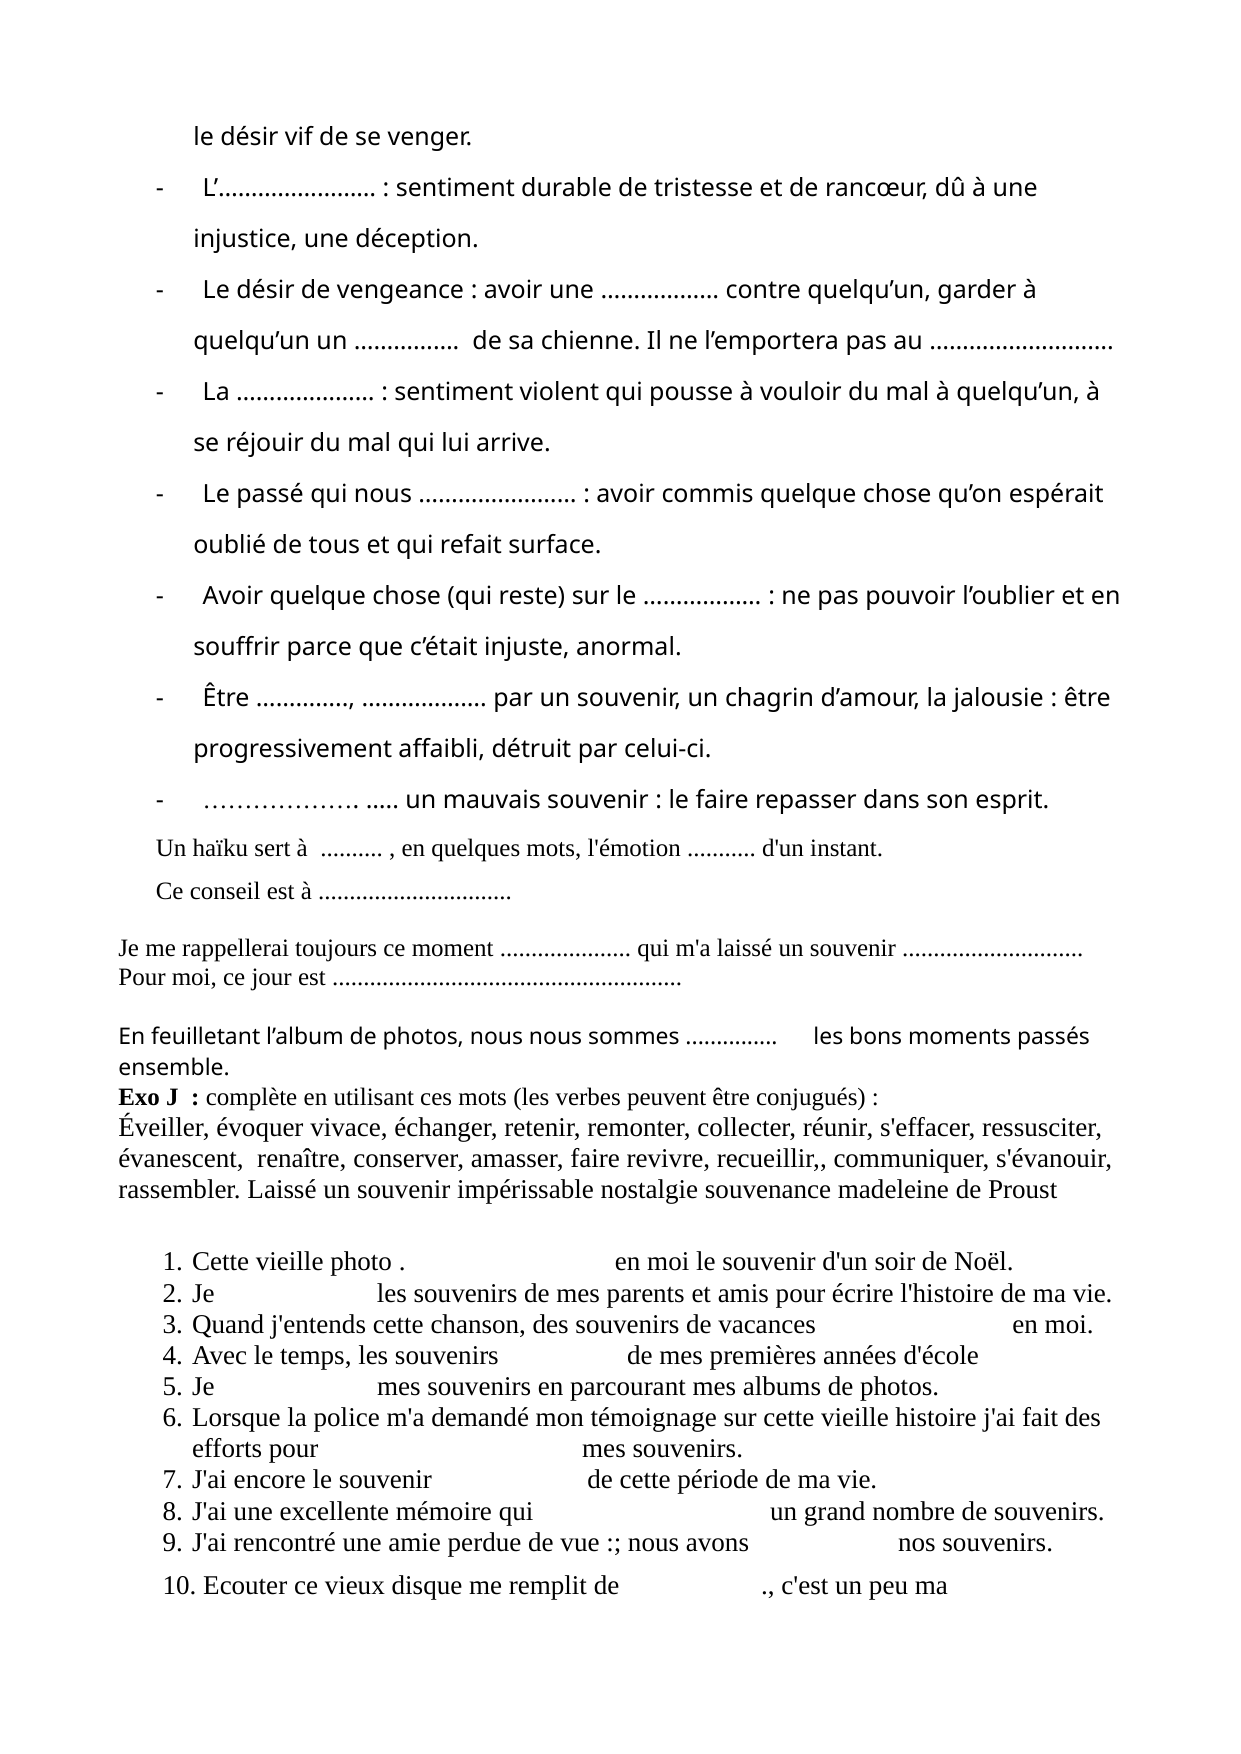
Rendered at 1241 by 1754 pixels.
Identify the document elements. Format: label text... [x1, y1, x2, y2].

list J'ai rencontré une amie perdue de vue :; nous avons nos souvenirs. [162, 1526, 1122, 1557]
list Cette vieille photo . en moi le souvenir d'un soir de Noël. [162, 1246, 1122, 1277]
text Un haïku sert à .......... , en quelques mots, l'émotion ........... d'un instant. [156, 833, 1122, 861]
text Exo J : complète en utilisant ces mots (les verbes peuvent être conjugués) : [118, 1082, 1122, 1111]
list Quand j'entends cette chanson, des souvenirs de vacances en moi. [162, 1308, 1122, 1339]
list J'ai une excellente mémoire qui un grand nombre de souvenirs. [162, 1495, 1122, 1526]
list J'ai encore le souvenir de cette période de ma vie. [162, 1463, 1122, 1495]
list Ecouter ce vieux disque me remplit de ., c'est un peu ma [162, 1569, 1122, 1601]
list Je mes souvenirs en parcourant mes albums de photos. [162, 1370, 1122, 1401]
text - Avoir quelque chose (qui reste) sur le ……………… : ne pas pouvoir l’oublier et en souffrir parce que c’était injuste, anormal. [156, 577, 1122, 663]
text Je me rappellerai toujours ce moment ..................... qui m'a laissé un souvenir ............................. [118, 933, 1122, 962]
text - Le passé qui nous …………………… : avoir commis quelque chose qu’on espérait oublié de tous et qui refait surface. [156, 475, 1122, 561]
text En feuilletant l’album de photos, nous nous sommes ............... les bons moments passés ensemble. [118, 1019, 1122, 1082]
text - Être ………….., ………………. par un souvenir, un chagrin d’amour, la jalousie : être progressivement affaibli, détruit par celui-ci. [156, 679, 1122, 765]
text Éveiller, évoquer vivace, échanger, retenir, remonter, collecter, réunir, s'effacer, ressusciter, évanescent, renaître, conserver, amasser, faire revivre, recueillir,, communiquer, s'évanouir, rassembler. Laissé un souvenir impérissable nostalgie souvenance madeleine de Proust [118, 1111, 1122, 1204]
list Lorsque la police m'a demandé mon témoignage sur cette vieille histoire j'ai fait des efforts pour mes souvenirs. [162, 1401, 1122, 1463]
text - L’…………………… : sentiment durable de tristesse et de rancœur, dû à une injustice, une déception. [156, 169, 1122, 254]
text le désir vif de se venger. [156, 118, 1122, 152]
text - ………………. ….. un mauvais souvenir : le faire repasser dans son esprit. [156, 782, 1122, 816]
list Avec le temps, les souvenirs de mes premières années d'école [162, 1339, 1122, 1370]
text - La ………………… : sentiment violent qui pousse à vouloir du mal à quelqu’un, à se réjouir du mal qui lui arrive. [156, 373, 1122, 458]
text Pour moi, ce jour est ........................................................ [118, 962, 1122, 991]
text - Le désir de vengeance : avoir une ……………… contre quelqu’un, garder à quelqu’un un ……………. de sa chienne. Il ne l’emportera pas au ………………………. [156, 271, 1122, 356]
list Je les souvenirs de mes parents et amis pour écrire l'histoire de ma vie. [162, 1277, 1122, 1308]
text Ce conseil est à ............................... [118, 876, 1122, 904]
